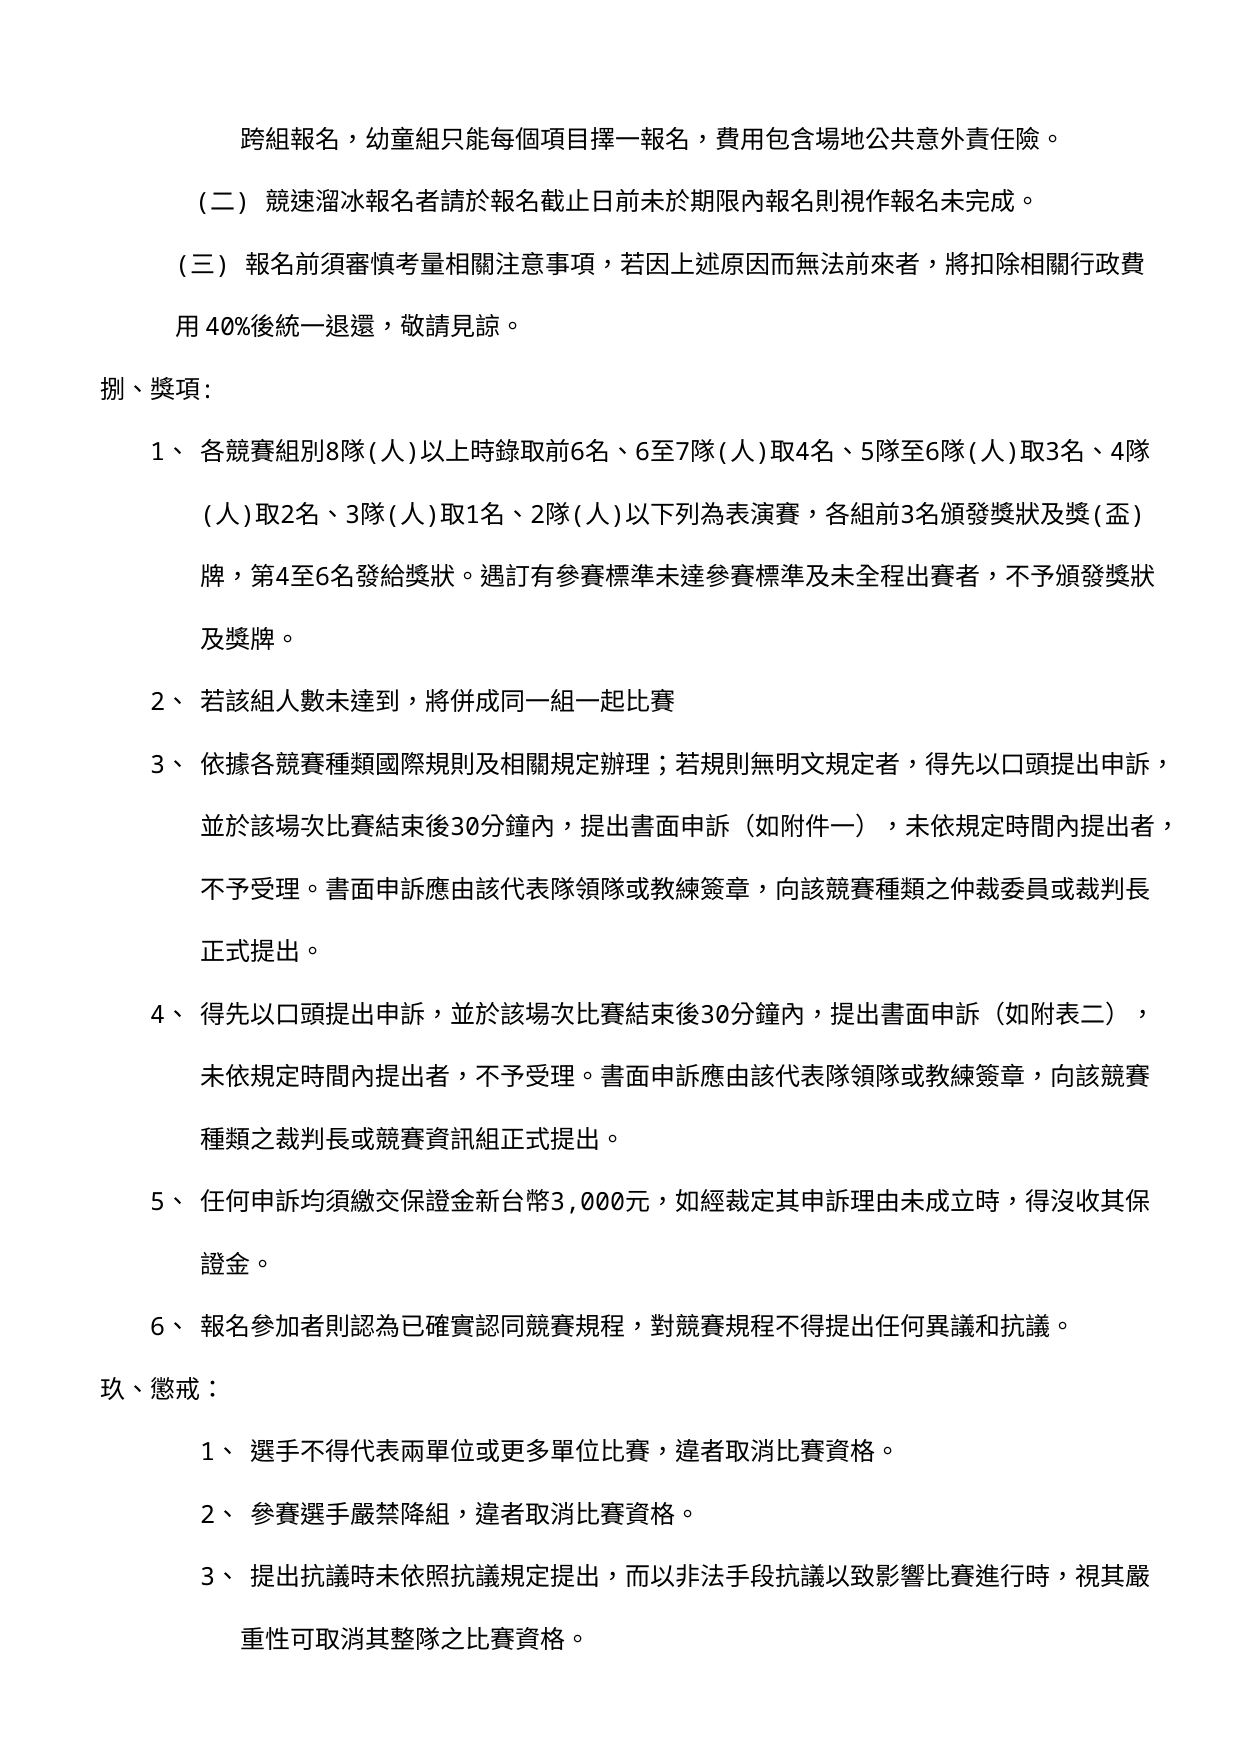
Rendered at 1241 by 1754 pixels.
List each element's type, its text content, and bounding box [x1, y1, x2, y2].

list 參賽選手嚴禁降組，違者取消比賽資格。 [200, 1471, 1165, 1533]
text 重性可取消其整隊之比賽資格。 [150, 1596, 1165, 1658]
list 提出抗議時未依照抗議規定提出，而以非法手段抗議以致影響比賽進行時，視其嚴 [200, 1533, 1165, 1596]
text (三) 報名前須審慎考量相關注意事項，若因上述原因而無法前來者，將扣除相關行政費用40%後統一退還，敬請見諒。 [175, 221, 1165, 346]
list 依據各競賽種類國際規則及相關規定辦理；若規則無明文規定者，得先以口頭提出申訴，並於該場次比賽結束後30分鐘內，提出書面申訴（如附件一），未依規定時間內提出者，不予受理。書面申訴應由該代表隊領隊或教練簽章，向該競賽種類之仲裁委員或裁判長正式提出。 [150, 721, 1165, 971]
list 選手不得代表兩單位或更多單位比賽，違者取消比賽資格。 [200, 1408, 1165, 1471]
text 玖、懲戒： [100, 1346, 1165, 1408]
text 跨組報名，幼童組只能每個項目擇一報名，費用包含場地公共意外責任險。 [225, 96, 1165, 158]
list 報名參加者則認為已確實認同競賽規程，對競賽規程不得提出任何異議和抗議。 [150, 1283, 1165, 1346]
text 捌、獎項: [100, 346, 1165, 408]
text (二) 競速溜冰報名者請於報名截止日前未於期限內報名則視作報名未完成。 [75, 158, 1165, 221]
list 若該組人數未達到，將併成同一組一起比賽 [150, 658, 1165, 721]
list 任何申訴均須繳交保證金新台幣3,000元，如經裁定其申訴理由未成立時，得沒收其保證金。 [150, 1158, 1165, 1283]
list 各競賽組別8隊(人)以上時錄取前6名、6至7隊(人)取4名、5隊至6隊(人)取3名、4隊(人)取2名、3隊(人)取1名、2隊(人)以下列為表演賽，各組前3名頒發獎狀及獎(盃)牌，第4至6名發給獎狀。遇訂有參賽標準未達參賽標準及未全程出賽者，不予頒發獎狀及獎牌。 [150, 408, 1165, 658]
list 得先以口頭提出申訴，並於該場次比賽結束後30分鐘內，提出書面申訴（如附表二），未依規定時間內提出者，不予受理。書面申訴應由該代表隊領隊或教練簽章，向該競賽種類之裁判長或競賽資訊組正式提出。 [150, 971, 1165, 1158]
